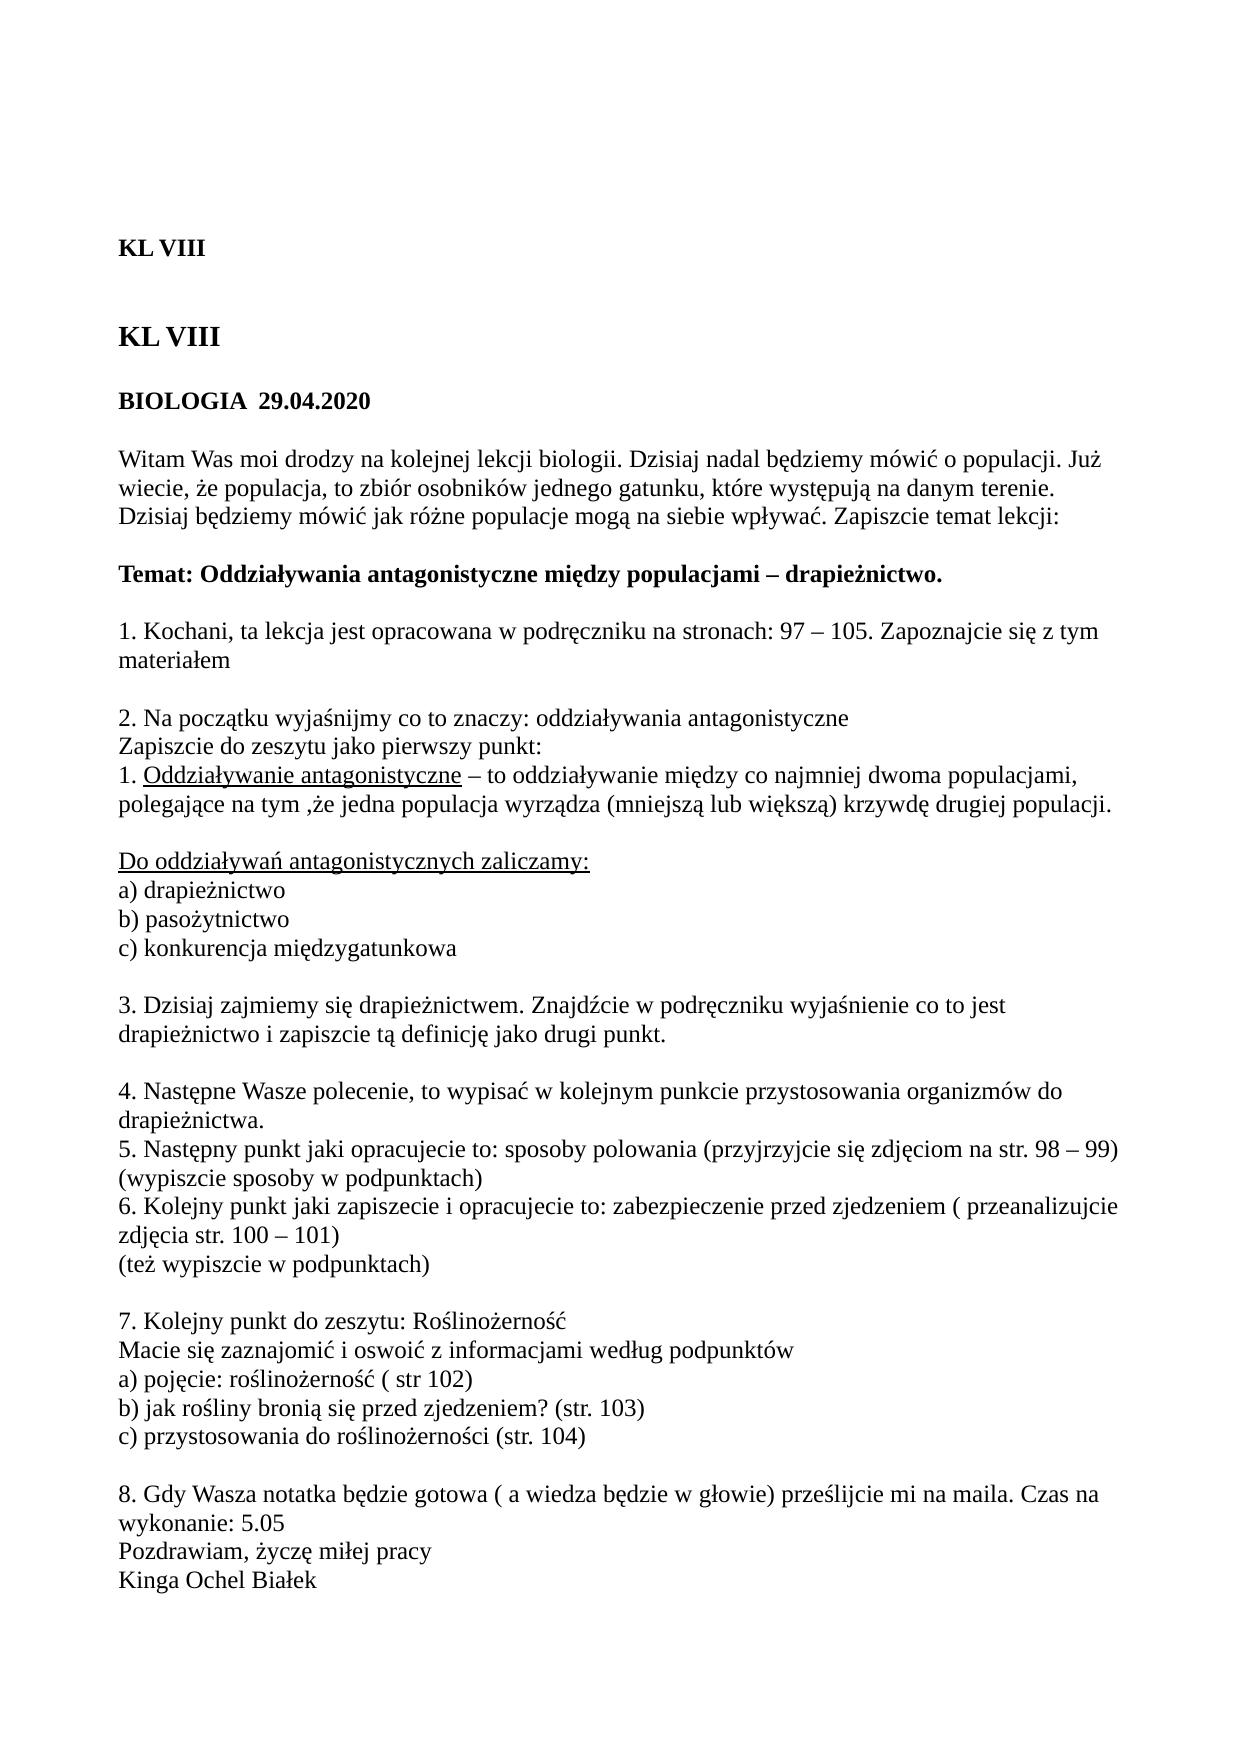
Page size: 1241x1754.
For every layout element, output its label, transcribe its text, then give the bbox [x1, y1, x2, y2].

text 3. Dzisiaj zajmiemy się drapieżnictwem. Znajdźcie w podręczniku wyjaśnienie co to jest drapieżnictwo i zapiszcie tą definicję jako drugi punkt. [118, 990, 1122, 1048]
text Macie się zaznajomić i oswoić z informacjami według podpunktów [118, 1335, 1122, 1364]
text a) drapieżnictwo [118, 875, 1122, 904]
text Zapiszcie do zeszytu jako pierwszy punkt: [118, 731, 1122, 760]
text 2. Na początku wyjaśnijmy co to znaczy: oddziaływania antagonistyczne [118, 703, 1122, 731]
text 4. Następne Wasze polecenie, to wypisać w kolejnym punkcie przystosowania organizmów do drapieżnictwa. [118, 1076, 1122, 1134]
text BIOLOGIA 29.04.2020 [118, 386, 1122, 415]
text Temat: Oddziaływania antagonistyczne między populacjami – drapieżnictwo. [118, 559, 1122, 588]
text c) konkurencja międzygatunkowa [118, 933, 1122, 961]
text 8. Gdy Wasza notatka będzie gotowa ( a wiedza będzie w głowie) prześlijcie mi na maila. Czas na wykonanie: 5.05 [118, 1479, 1122, 1536]
text b) jak rośliny bronią się przed zjedzeniem? (str. 103) [118, 1393, 1122, 1421]
text KL VIII [118, 233, 1122, 262]
text Witam Was moi drodzy na kolejnej lekcji biologii. Dzisiaj nadal będziemy mówić o populacji. Już wiecie, że populacja, to zbiór osobników jednego gatunku, które występują na danym terenie. Dzisiaj będziemy mówić jak różne populacje mogą na siebie wpływać. Zapiszcie temat lekcji: [118, 444, 1122, 530]
text 1. Oddziaływanie antagonistyczne – to oddziaływanie między co najmniej dwoma populacjami, polegające na tym ,że jedna populacja wyrządza (mniejszą lub większą) krzywdę drugiej populacji. [118, 760, 1122, 818]
text 1. Kochani, ta lekcja jest opracowana w podręczniku na stronach: 97 – 105. Zapoznajcie się z tym materiałem [118, 616, 1122, 674]
text Pozdrawiam, życzę miłej pracy [118, 1536, 1122, 1565]
text Kinga Ochel Białek [118, 1565, 1122, 1594]
text c) przystosowania do roślinożerności (str. 104) [118, 1421, 1122, 1450]
text Do oddziaływań antagonistycznych zaliczamy: [118, 846, 1122, 875]
text b) pasożytnictwo [118, 904, 1122, 933]
text 7. Kolejny punkt do zeszytu: Roślinożerność [118, 1306, 1122, 1335]
text a) pojęcie: roślinożerność ( str 102) [118, 1364, 1122, 1393]
text 6. Kolejny punkt jaki zapiszecie i opracujecie to: zabezpieczenie przed zjedzeniem ( przeanalizujcie zdjęcia str. 100 – 101) [118, 1191, 1122, 1249]
text 5. Następny punkt jaki opracujecie to: sposoby polowania (przyjrzyjcie się zdjęciom na str. 98 – 99) (wypiszcie sposoby w podpunktach) [118, 1134, 1122, 1191]
text KL VIII [118, 319, 1122, 353]
text (też wypiszcie w podpunktach) [118, 1249, 1122, 1278]
